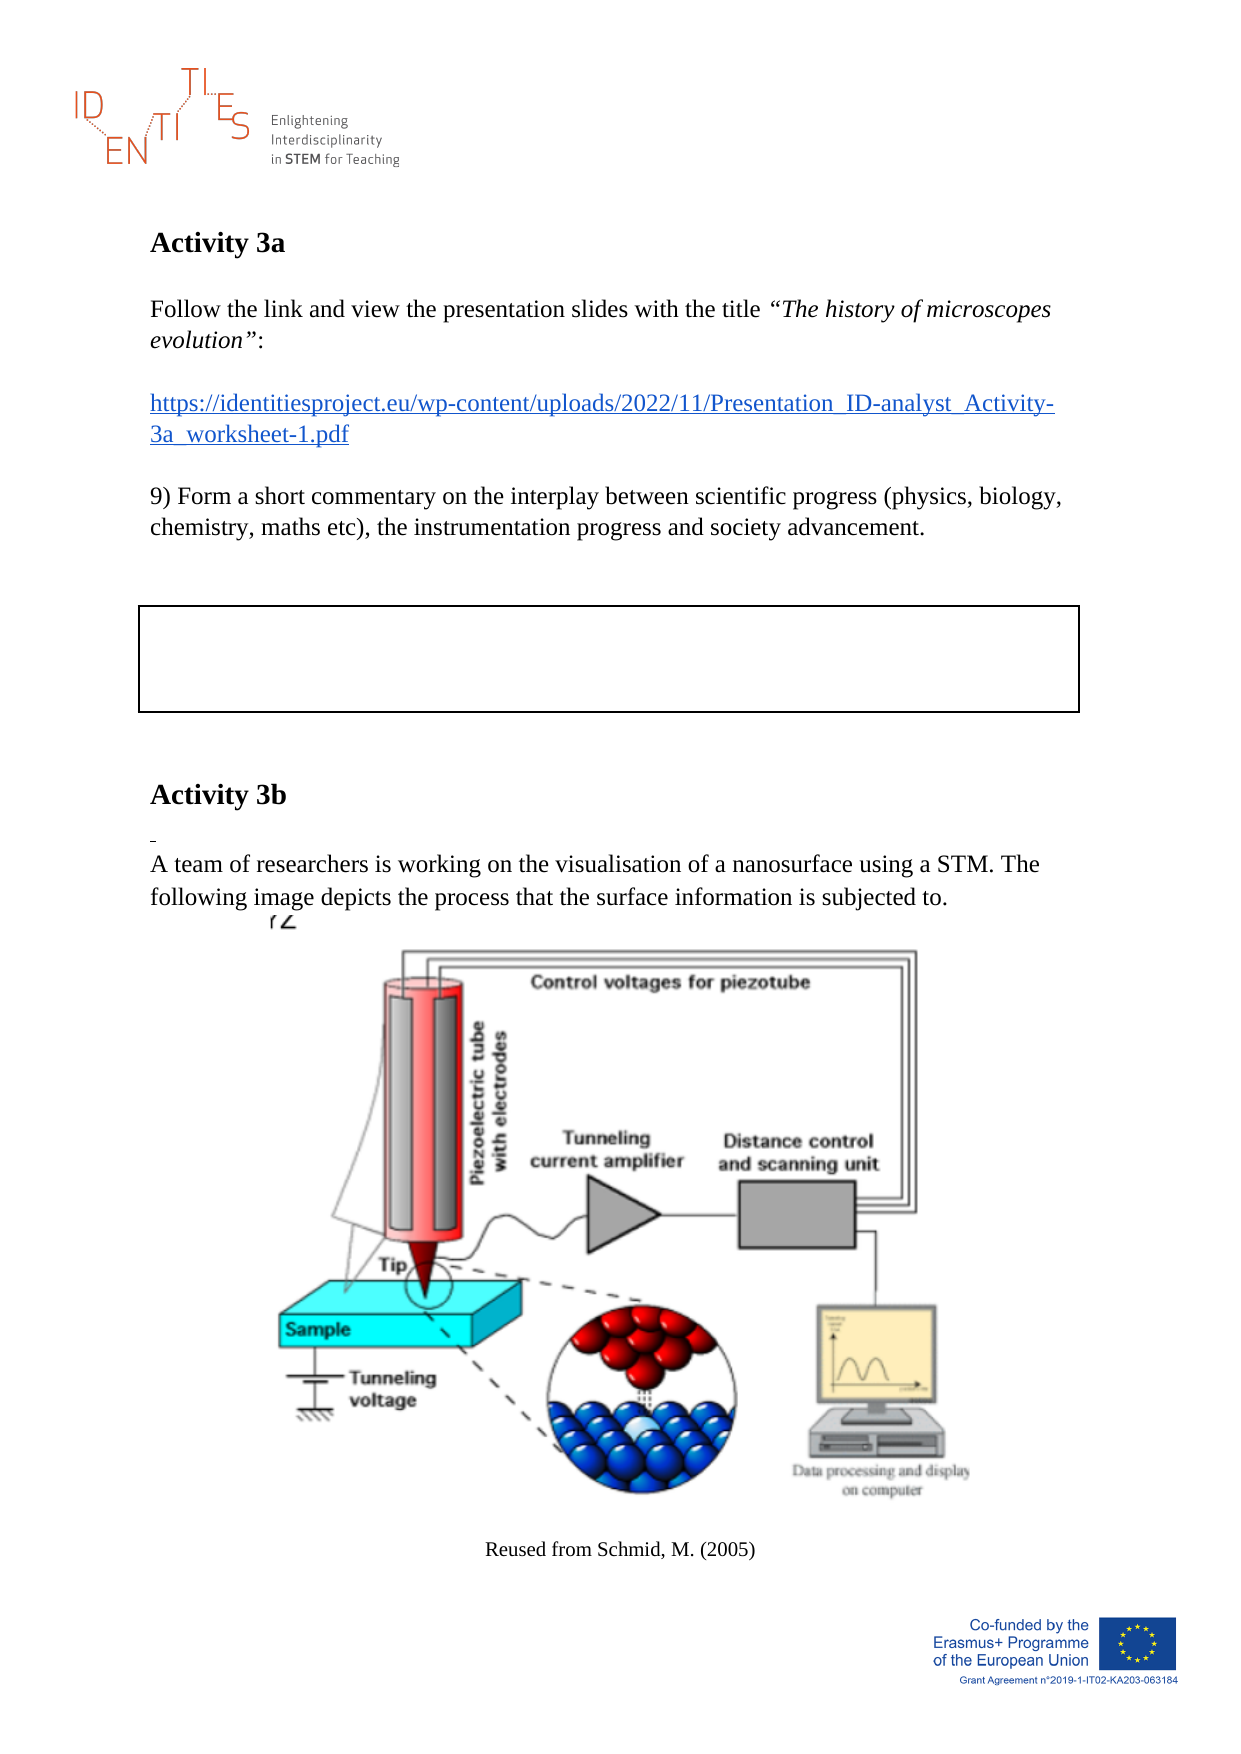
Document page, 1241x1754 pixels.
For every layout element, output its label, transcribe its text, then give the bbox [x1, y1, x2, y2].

text 9) Form a short commentary on the interplay between scientific progress (physics, biology, chemistry, maths etc), the instrumentation progress and society advancement. [150, 481, 1090, 541]
picture [928, 1614, 1179, 1689]
text Activity 3a [150, 225, 1090, 258]
text Reused from Schmid, M. (2005) [150, 1537, 1090, 1561]
picture [270, 915, 970, 1536]
picture [75, 65, 400, 170]
text A team of researchers is working on the visualisation of a nanosurface using a STM. The following image depicts the process that the surface information is subjected to. [150, 849, 1090, 911]
text Follow the link and view the presentation slides with the title “The history of microscopes evolution”: [150, 294, 1090, 354]
text Activity 3b [150, 777, 1090, 811]
text https://identitiesproject.eu/wp-content/uploads/2022/11/Presentation_ID-analyst_Activity-3a_worksheet-1.pdf [150, 388, 1090, 447]
table_header [140, 607, 1078, 711]
